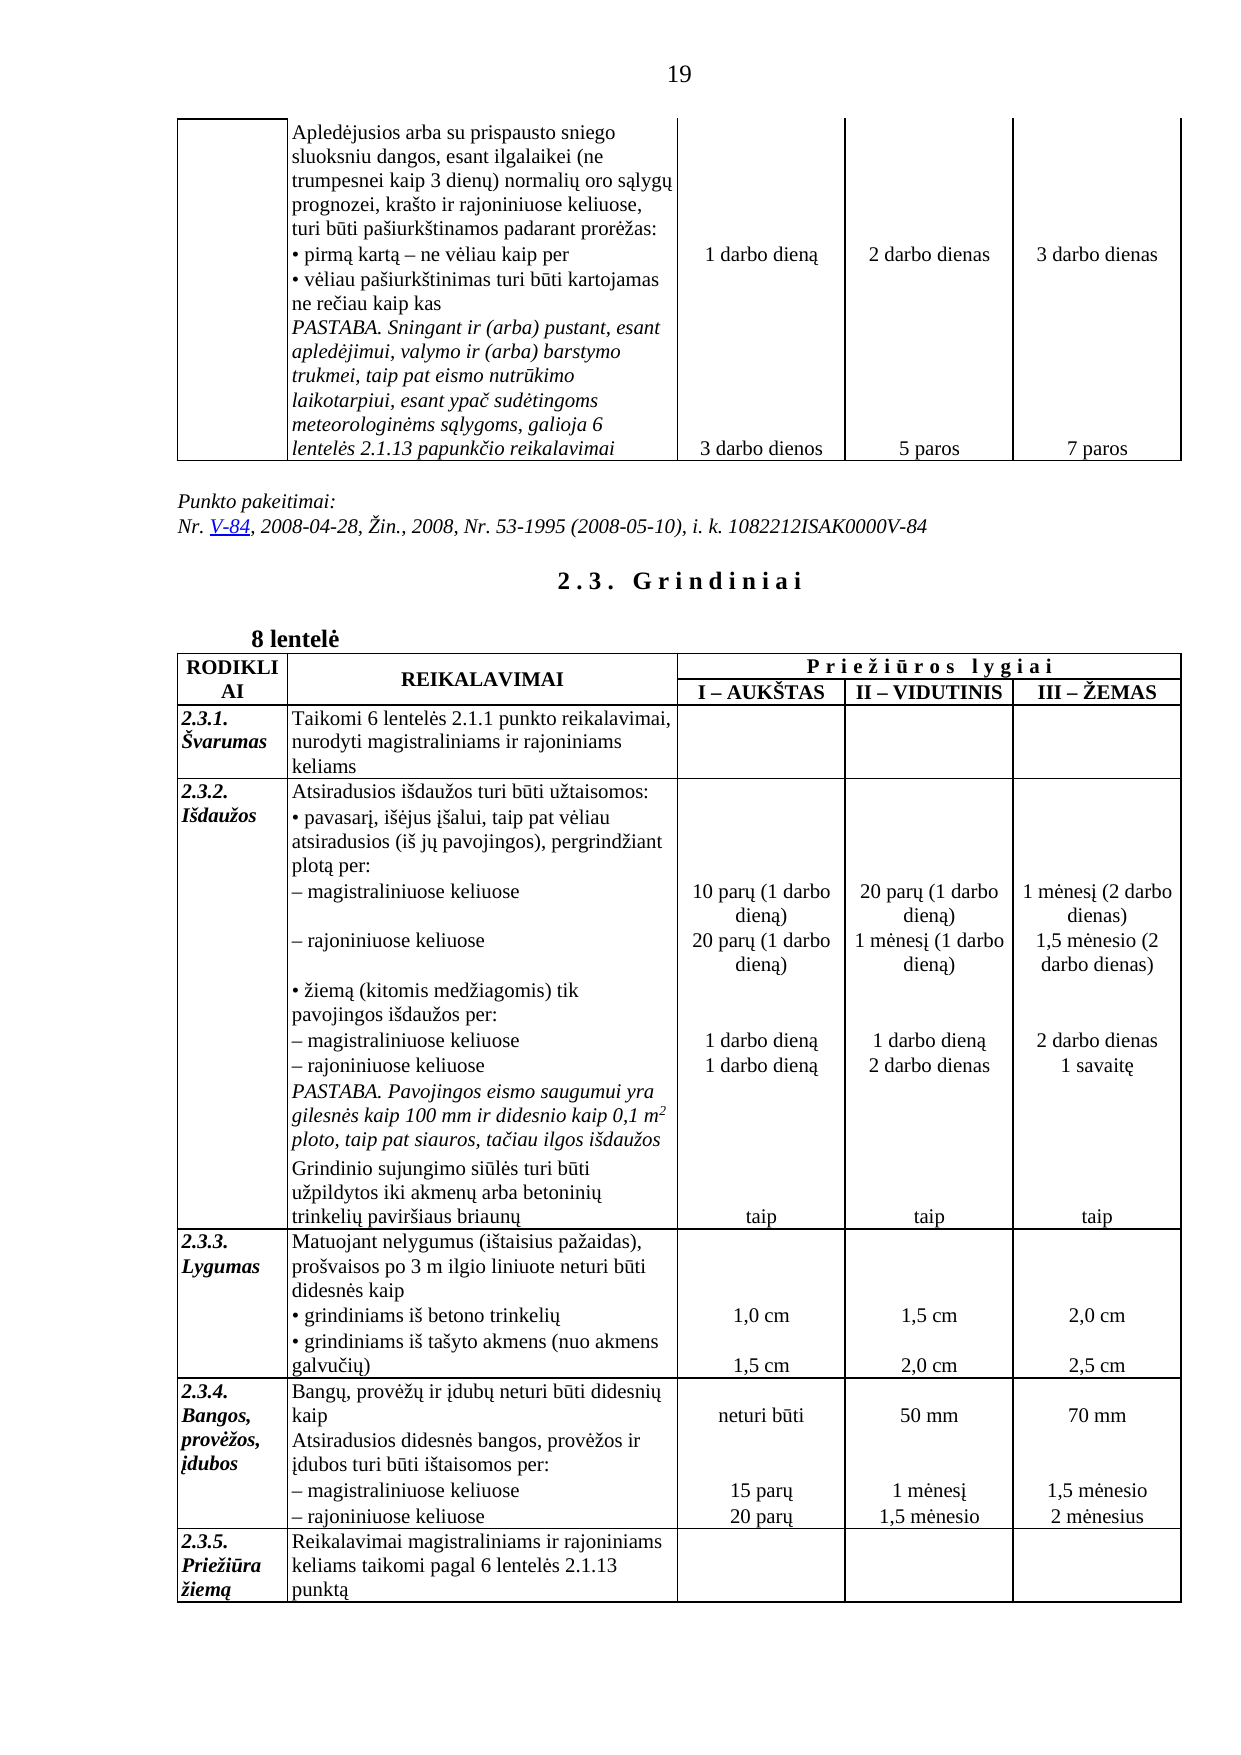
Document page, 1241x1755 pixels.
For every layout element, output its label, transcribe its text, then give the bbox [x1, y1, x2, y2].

table_cell [678, 706, 844, 778]
table_cell 20 parų (1 darbo dieną) [846, 877, 1012, 927]
table_cell [1014, 1103, 1180, 1128]
table_cell [678, 1129, 844, 1154]
table_cell [846, 1529, 1012, 1601]
table_cell 1,5 mėnesio [1014, 1476, 1180, 1502]
table_cell 1,5 mėnesio [846, 1502, 1012, 1528]
table_cell [1014, 1230, 1180, 1302]
table_cell neturi būti [678, 1379, 844, 1427]
table_header RODIKLIAI [178, 654, 287, 704]
table_cell 2.3.4. Bangos, provėžos, įdubos [178, 1379, 287, 1528]
table_cell 1 mėnesį [846, 1476, 1012, 1502]
table_cell 1 darbo dieną [678, 1026, 844, 1052]
table_cell 1,5 cm [678, 1327, 844, 1377]
table_cell [678, 1103, 844, 1128]
table_cell [1014, 706, 1180, 778]
table_cell [846, 976, 1012, 1026]
table_cell 1,0 cm [678, 1302, 844, 1327]
table_cell 20 parų [678, 1502, 844, 1528]
table_cell 15 parų [678, 1476, 844, 1502]
table_cell • pirmą kartą – ne vėliau kaip per [288, 240, 677, 266]
table_cell taip [1014, 1154, 1180, 1228]
table_cell 10 parų (1 darbo dieną) [678, 877, 844, 927]
table_cell Grindinio sujungimo siūlės turi būti užpildytos iki akmenų arba betoninių trinkelių paviršiaus briaunų [288, 1154, 677, 1228]
table_cell 70 mm [1014, 1379, 1180, 1427]
table_cell [678, 803, 844, 877]
table_cell 2 mėnesius [1014, 1502, 1180, 1528]
table_cell • pavasarį, išėjus įšalui, taip pat vėliau atsiradusios (iš jų pavojingos), pergrindžiant plotą per: [288, 803, 677, 877]
table_cell • grindiniams iš tašyto akmens (nuo akmens galvučių) [288, 1327, 677, 1377]
table_cell 1 mėnesį (2 darbo dienas) [1014, 877, 1180, 927]
table_cell [678, 118, 844, 240]
table_cell [1014, 1129, 1180, 1154]
table_cell 20 parų (1 darbo dieną) [678, 927, 844, 976]
table_cell [1014, 118, 1180, 240]
table_cell [1014, 1427, 1180, 1476]
table_cell 2,0 cm [1014, 1302, 1180, 1327]
table_cell PASTABA. Pavojingos eismo saugumui yra gilesnės kaip 100 mm ir didesnio kaip 0,1 m2 ploto, taip pat siauros, tačiau ilgos išdaužos [288, 1077, 677, 1154]
table_cell 1 darbo dieną [678, 1052, 844, 1077]
table_cell [846, 803, 1012, 877]
table_header REIKALAVIMAI [288, 654, 677, 704]
table_cell [678, 1529, 844, 1601]
table_cell taip [678, 1154, 844, 1228]
table_cell 2.3.1. Švarumas [178, 706, 287, 778]
table_cell [1014, 1077, 1180, 1103]
table_cell Apledėjusios arba su prispausto sniego sluoksniu dangos, esant ilgalaikei (ne trumpesnei kaip 3 dienų) normalių oro sąlygų prognozei, krašto ir rajoniniuose keliuose, turi būti pašiurkštinamos padarant prorėžas: [288, 118, 677, 240]
table_cell [846, 706, 1012, 778]
table_cell 7 paros [1014, 266, 1180, 460]
table_cell 2,5 cm [1014, 1327, 1180, 1377]
table_cell • grindiniams iš betono trinkelių [288, 1302, 677, 1327]
table_cell 1,5 cm [846, 1302, 1012, 1327]
table_cell [846, 1427, 1012, 1476]
text Nr. V-84, 2008-04-28, Žin., 2008, Nr. 53-1995 (2008-05-10), i. k. 1082212ISAK0000V-84 [177, 513, 1181, 538]
table_cell – rajoniniuose keliuose [288, 1052, 677, 1077]
table_cell taip [846, 1154, 1012, 1228]
table_cell 2.3.3. Lygumas [178, 1230, 287, 1377]
table_cell [678, 976, 844, 1026]
table_cell [846, 1129, 1012, 1154]
table_cell – magistraliniuose keliuose [288, 1026, 677, 1052]
table_cell 1 darbo dieną [846, 1026, 1012, 1052]
table_cell • žiemą (kitomis medžiagomis) tik pavojingos išdaužos per: [288, 976, 677, 1026]
text 2.3. Grindiniai [177, 566, 1181, 595]
table_cell 1 mėnesį (1 darbo dieną) [846, 927, 1012, 976]
table_cell [846, 1103, 1012, 1128]
table_cell [678, 1427, 844, 1476]
table_cell [678, 1230, 844, 1302]
table_cell • vėliau pašiurkštinimas turi būti kartojamas ne rečiau kaip kas PASTABA. Sningant ir (arba) pustant, esant apledėjimui, valymo ir (arba) barstymo trukmei, taip pat eismo nutrūkimo laikotarpiui, esant ypač sudėtingoms meteorologinėms sąlygoms, galioja 6 lentelės 2.1.13 papunkčio reikalavimai [288, 266, 677, 460]
table_cell [1014, 976, 1180, 1026]
text 8 lentelė [177, 624, 1181, 653]
table_cell – magistraliniuose keliuose [288, 1476, 677, 1502]
table_cell [678, 1077, 844, 1103]
table_cell 2.3.2. Išdaužos [178, 779, 287, 1228]
table_cell [846, 1077, 1012, 1103]
table_cell 3 darbo dienas [1014, 240, 1180, 266]
table_cell 2 darbo dienas [846, 1052, 1012, 1077]
table_cell 2,0 cm [846, 1327, 1012, 1377]
table_cell 5 paros [846, 266, 1012, 460]
table_cell [846, 118, 1012, 240]
table_cell [1014, 803, 1180, 877]
table_cell [178, 120, 287, 460]
table_cell 1,5 mėnesio (2 darbo dienas) [1014, 927, 1180, 976]
table_cell Atsiradusios didesnės bangos, provėžos ir įdubos turi būti ištaisomos per: [288, 1427, 677, 1476]
table_cell [846, 1230, 1012, 1302]
table_cell – rajoniniuose keliuose [288, 1502, 677, 1528]
text Punkto pakeitimai: [177, 489, 1181, 513]
table_cell – magistraliniuose keliuose [288, 877, 677, 927]
table_cell 50 mm [846, 1379, 1012, 1427]
table_cell 1 savaitę [1014, 1052, 1180, 1077]
table_cell 2 darbo dienas [846, 240, 1012, 266]
table_cell 3 darbo dienos [678, 266, 844, 460]
table_cell 1 darbo dieną [678, 240, 844, 266]
table_cell – rajoniniuose keliuose [288, 927, 677, 976]
table_cell 2 darbo dienas [1014, 1026, 1180, 1052]
table_cell [1014, 1529, 1180, 1601]
